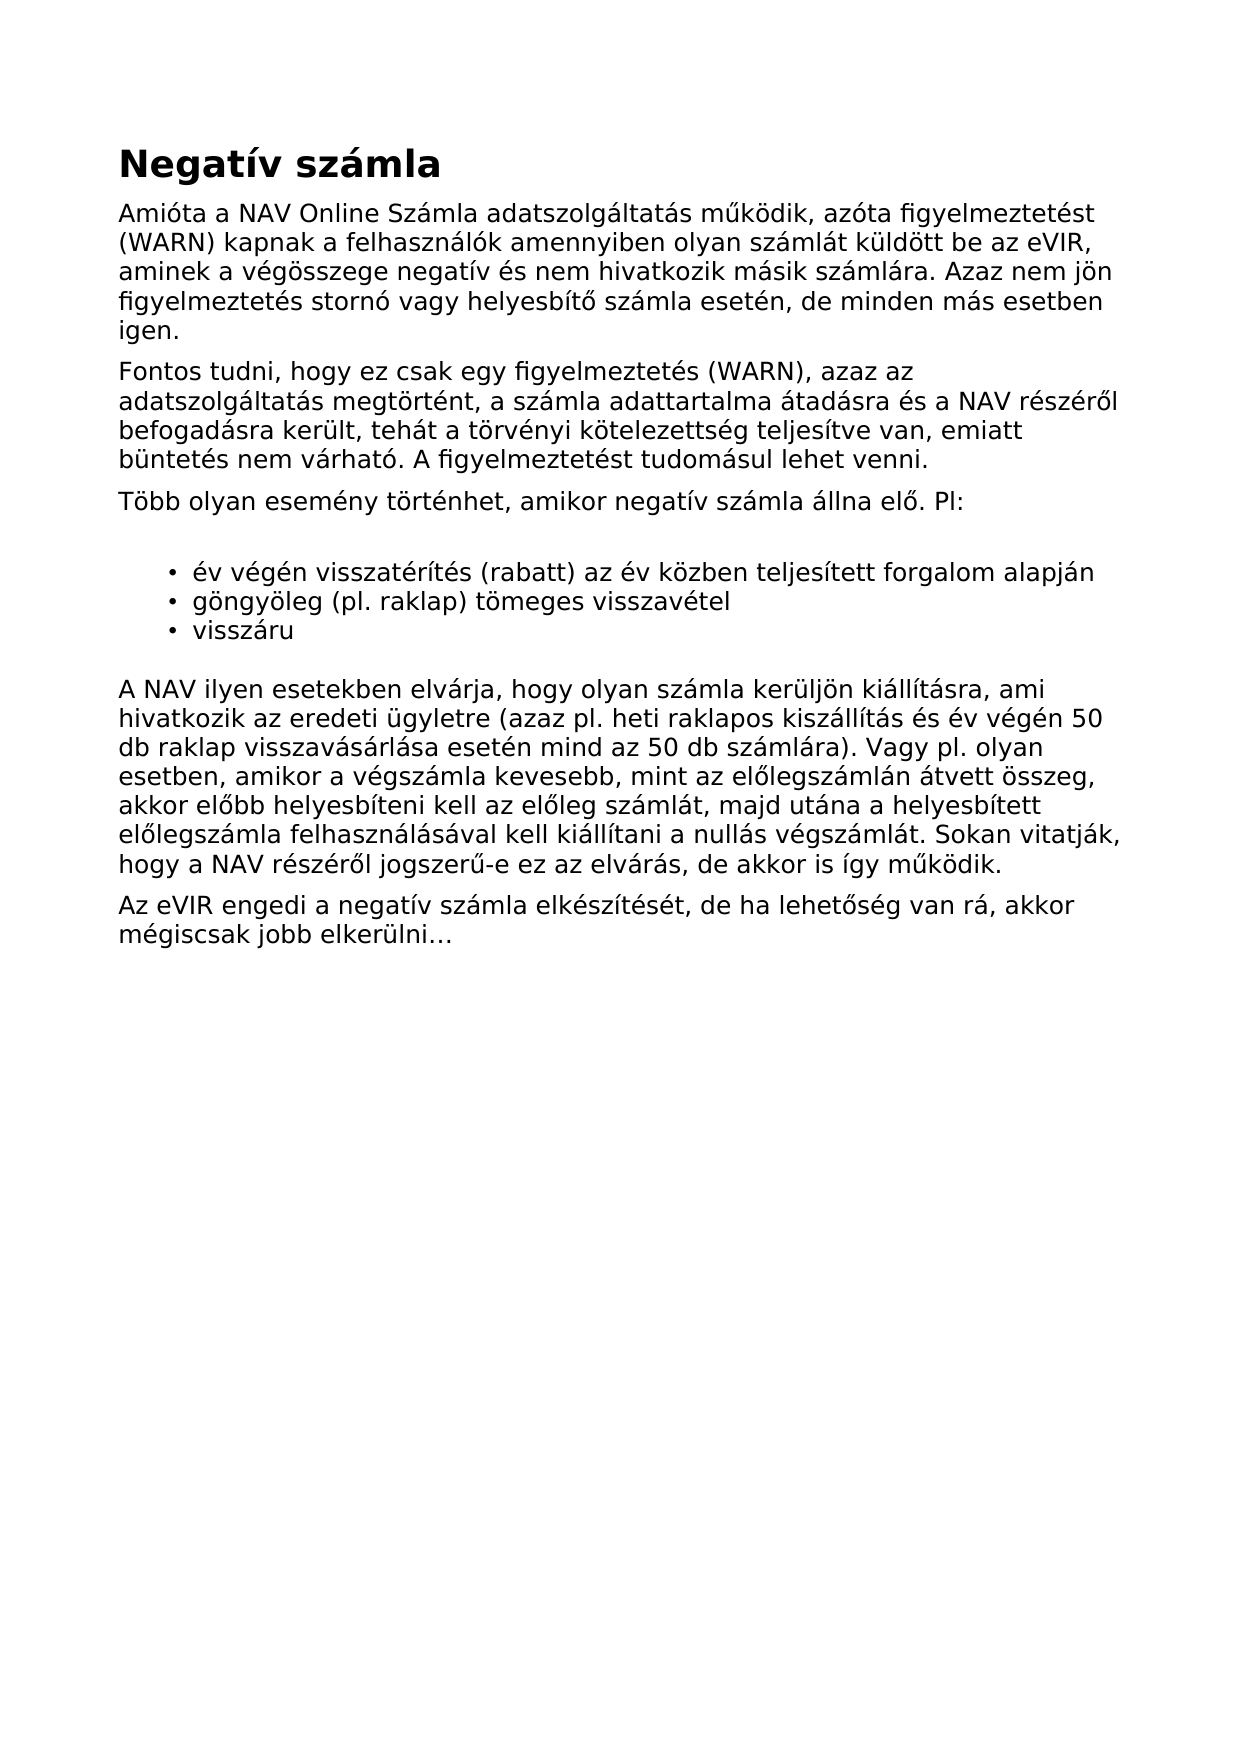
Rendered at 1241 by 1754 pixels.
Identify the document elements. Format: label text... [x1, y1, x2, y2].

list visszáru [177, 616, 1122, 645]
text Több olyan esemény történhet, amikor negatív számla állna elő. Pl: [118, 487, 1122, 516]
text A NAV ilyen esetekben elvárja, hogy olyan számla kerüljön kiállításra, ami hivatkozik az eredeti ügyletre (azaz pl. heti raklapos kiszállítás és év végén 50 db raklap visszavásárlása esetén mind az 50 db számlára). Vagy pl. olyan esetben, amikor a végszámla kevesebb, mint az előlegszámlán átvett összeg, akkor előbb helyesbíteni kell az előleg számlát, majd utána a helyesbített előlegszámla felhasználásával kell kiállítani a nullás végszámlát. Sokan vitatják, hogy a NAV részéről jogszerű-e ez az elvárás, de akkor is így működik. [118, 675, 1122, 879]
list év végén visszatérítés (rabatt) az év közben teljesített forgalom alapján [177, 558, 1122, 587]
list göngyöleg (pl. raklap) tömeges visszavétel [177, 587, 1122, 616]
subtitle Negatív számla [118, 143, 1122, 187]
text Amióta a NAV Online Számla adatszolgáltatás működik, azóta figyelmeztetést (WARN) kapnak a felhasználók amennyiben olyan számlát küldött be az eVIR, aminek a végösszege negatív és nem hivatkozik másik számlára. Azaz nem jön figyelmeztetés stornó vagy helyesbítő számla esetén, de minden más esetben igen. [118, 199, 1122, 345]
text Az eVIR engedi a negatív számla elkészítését, de ha lehetőség van rá, akkor mégiscsak jobb elkerülni… [118, 892, 1122, 950]
text Fontos tudni, hogy ez csak egy figyelmeztetés (WARN), azaz az adatszolgáltatás megtörtént, a számla adattartalma átadásra és a NAV részéről befogadásra került, tehát a törvényi kötelezettség teljesítve van, emiatt büntetés nem várható. A figyelmeztetést tudomásul lehet venni. [118, 358, 1122, 474]
